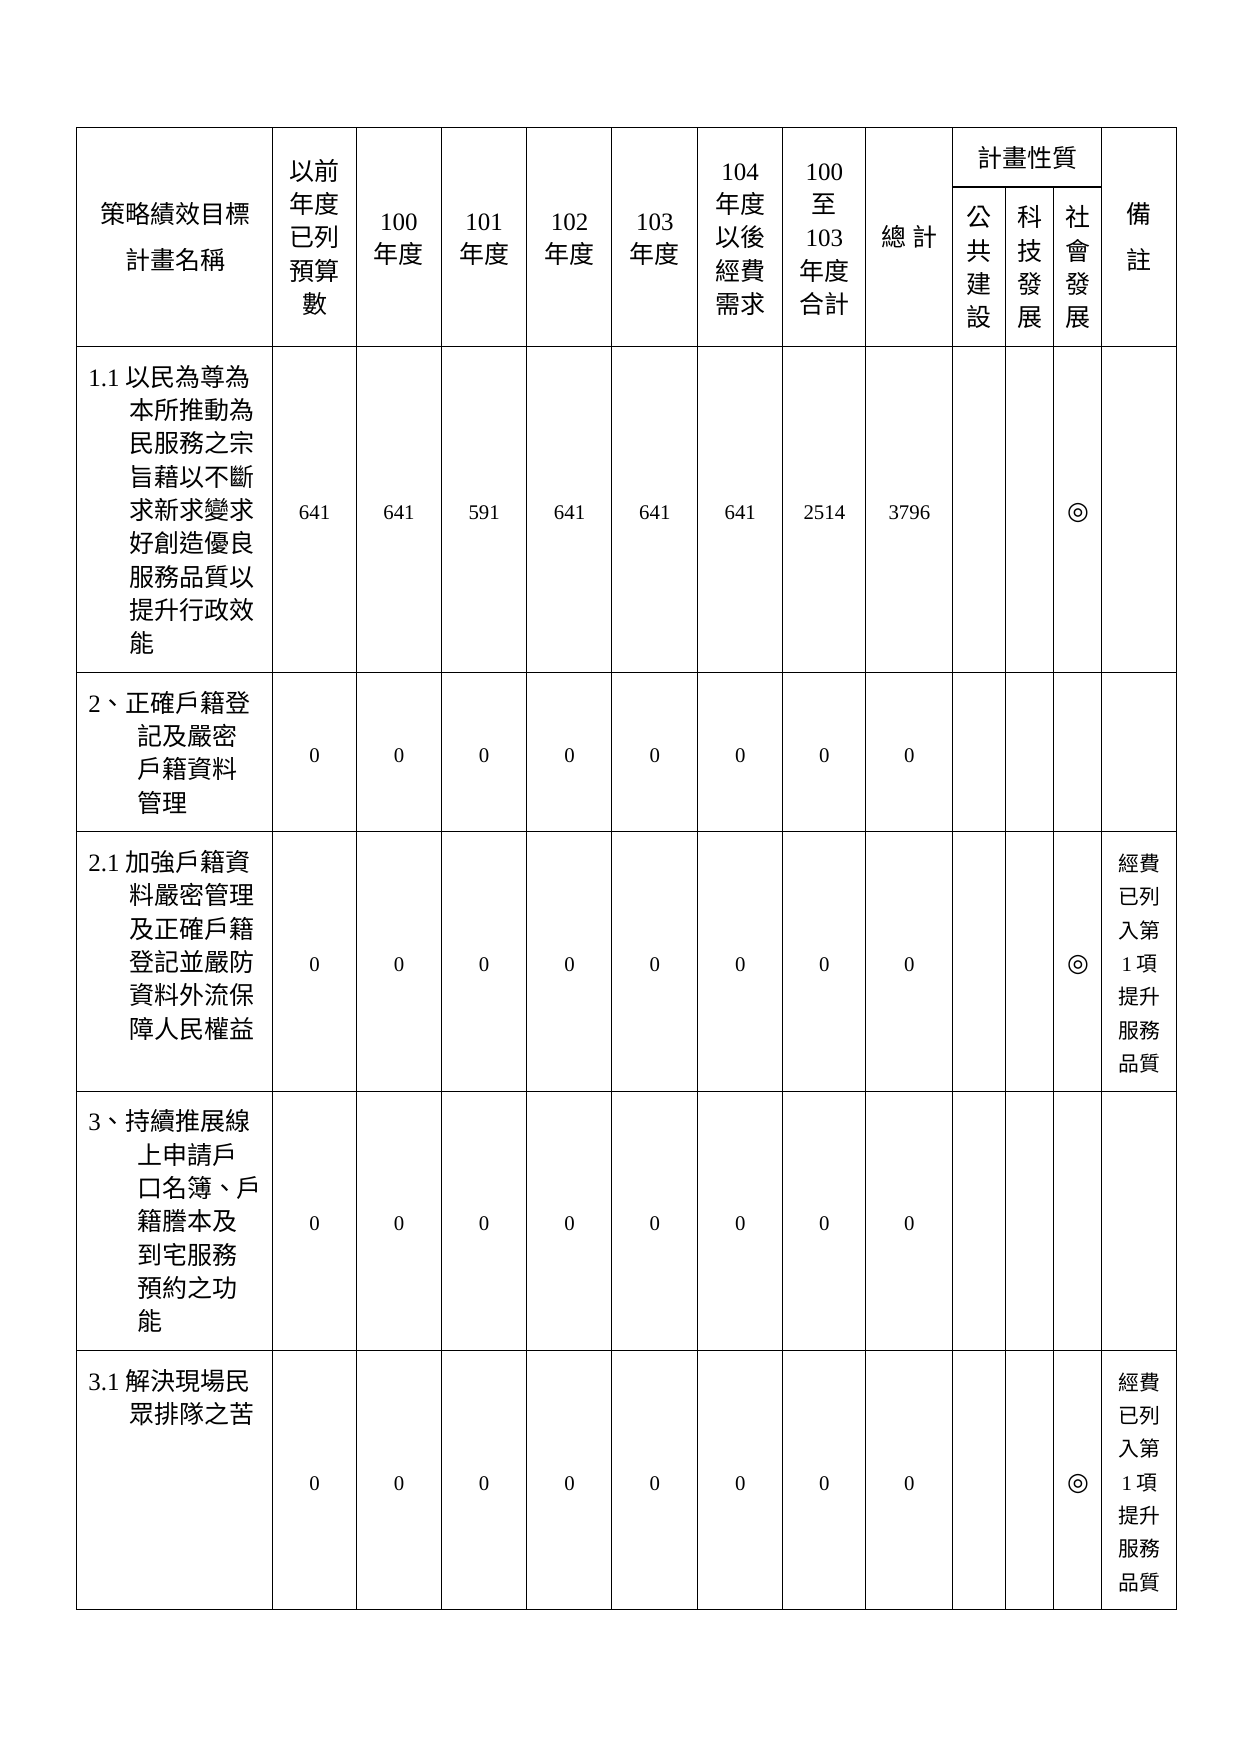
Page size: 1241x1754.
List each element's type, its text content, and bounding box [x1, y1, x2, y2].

table_cell 0 [783, 1092, 865, 1350]
table_cell 0 [698, 673, 782, 831]
table_cell 持續推展線上申請戶口名簿、戶籍謄本及到宅服務預約之功能 [77, 1092, 272, 1350]
table_header 計畫性質 [953, 128, 1101, 186]
table_cell 3.1 解決現場民眾排隊之苦 [77, 1351, 272, 1609]
table_cell 經費已列入第1項提升服務品質 [1102, 832, 1176, 1091]
table_header 備 註 [1102, 128, 1176, 346]
table_cell 0 [273, 1092, 356, 1350]
table_cell 0 [357, 1351, 441, 1609]
table_cell 0 [612, 832, 697, 1091]
table_cell [1102, 673, 1176, 831]
table_cell 0 [357, 673, 441, 831]
table_header 101年度 [442, 128, 526, 346]
table_cell 641 [612, 347, 697, 672]
table_cell 0 [866, 673, 952, 831]
table_cell 0 [442, 1351, 526, 1609]
table_cell [1006, 673, 1053, 831]
table_cell [1054, 673, 1101, 831]
table_cell 0 [866, 1092, 952, 1350]
table_cell 0 [442, 673, 526, 831]
table_cell 0 [783, 1351, 865, 1609]
table_cell [953, 673, 1005, 831]
table_header 102年度 [527, 128, 611, 346]
table_cell 0 [527, 673, 611, 831]
table_cell 公共建設 [953, 188, 1005, 346]
table_cell 0 [527, 1351, 611, 1609]
table_cell 0 [273, 673, 356, 831]
table_cell [1102, 347, 1176, 672]
table_cell 641 [357, 347, 441, 672]
table_cell [1006, 1092, 1053, 1350]
table_cell 591 [442, 347, 526, 672]
table_header 104年度以後經費需求 [698, 128, 782, 346]
table_cell [953, 1351, 1005, 1609]
table_cell 0 [698, 1351, 782, 1609]
table_header 策略績效目標 計畫名稱 [77, 128, 272, 346]
table_cell 2.1 加強戶籍資料嚴密管理及正確戶籍登記並嚴防資料外流保障人民權益 [77, 832, 272, 1091]
table_header 以前年度已列預算數 [273, 128, 356, 346]
table_cell 2514 [783, 347, 865, 672]
table_cell [1102, 1092, 1176, 1350]
table_cell 641 [527, 347, 611, 672]
table_header 總 計 [866, 128, 952, 346]
table_cell 0 [612, 1351, 697, 1609]
table_cell 0 [612, 673, 697, 831]
table_cell 0 [273, 832, 356, 1091]
table_cell 0 [866, 832, 952, 1091]
table_header 100至103年度合計 [783, 128, 865, 346]
table_cell 0 [527, 832, 611, 1091]
table_cell 1.1 以民為尊為本所推動為民服務之宗旨藉以不斷求新求變求好創造優良服務品質以提升行政效能 [77, 347, 272, 672]
table_cell 0 [698, 1092, 782, 1350]
table_cell 0 [783, 673, 865, 831]
table_cell 0 [442, 832, 526, 1091]
table_cell 0 [357, 832, 441, 1091]
table_cell 3796 [866, 347, 952, 672]
table_cell [1006, 832, 1053, 1091]
table_cell 0 [527, 1092, 611, 1350]
table_cell [953, 1092, 1005, 1350]
table_cell 經費已列入第1項提升服務品質 [1102, 1351, 1176, 1609]
table_cell ◎ [1054, 347, 1101, 672]
table_cell [1006, 347, 1053, 672]
table_cell [953, 347, 1005, 672]
table_cell ◎ [1054, 832, 1101, 1091]
table_cell 641 [698, 347, 782, 672]
table_cell 正確戶籍登記及嚴密戶籍資料管理 [77, 673, 272, 831]
table_cell [1054, 1092, 1101, 1350]
table_cell 641 [273, 347, 356, 672]
table_cell [953, 832, 1005, 1091]
table_cell 0 [357, 1092, 441, 1350]
table_cell 科技發展 [1006, 188, 1053, 346]
table_cell 0 [783, 832, 865, 1091]
table_cell ◎ [1054, 1351, 1101, 1609]
table_cell 0 [698, 832, 782, 1091]
table_cell 社會發展 [1054, 188, 1101, 346]
table_cell 0 [612, 1092, 697, 1350]
table_header 100年度 [357, 128, 441, 346]
table_header 103年度 [612, 128, 697, 346]
table_cell 0 [442, 1092, 526, 1350]
table_cell 0 [866, 1351, 952, 1609]
table_cell [1006, 1351, 1053, 1609]
table_cell 0 [273, 1351, 356, 1609]
